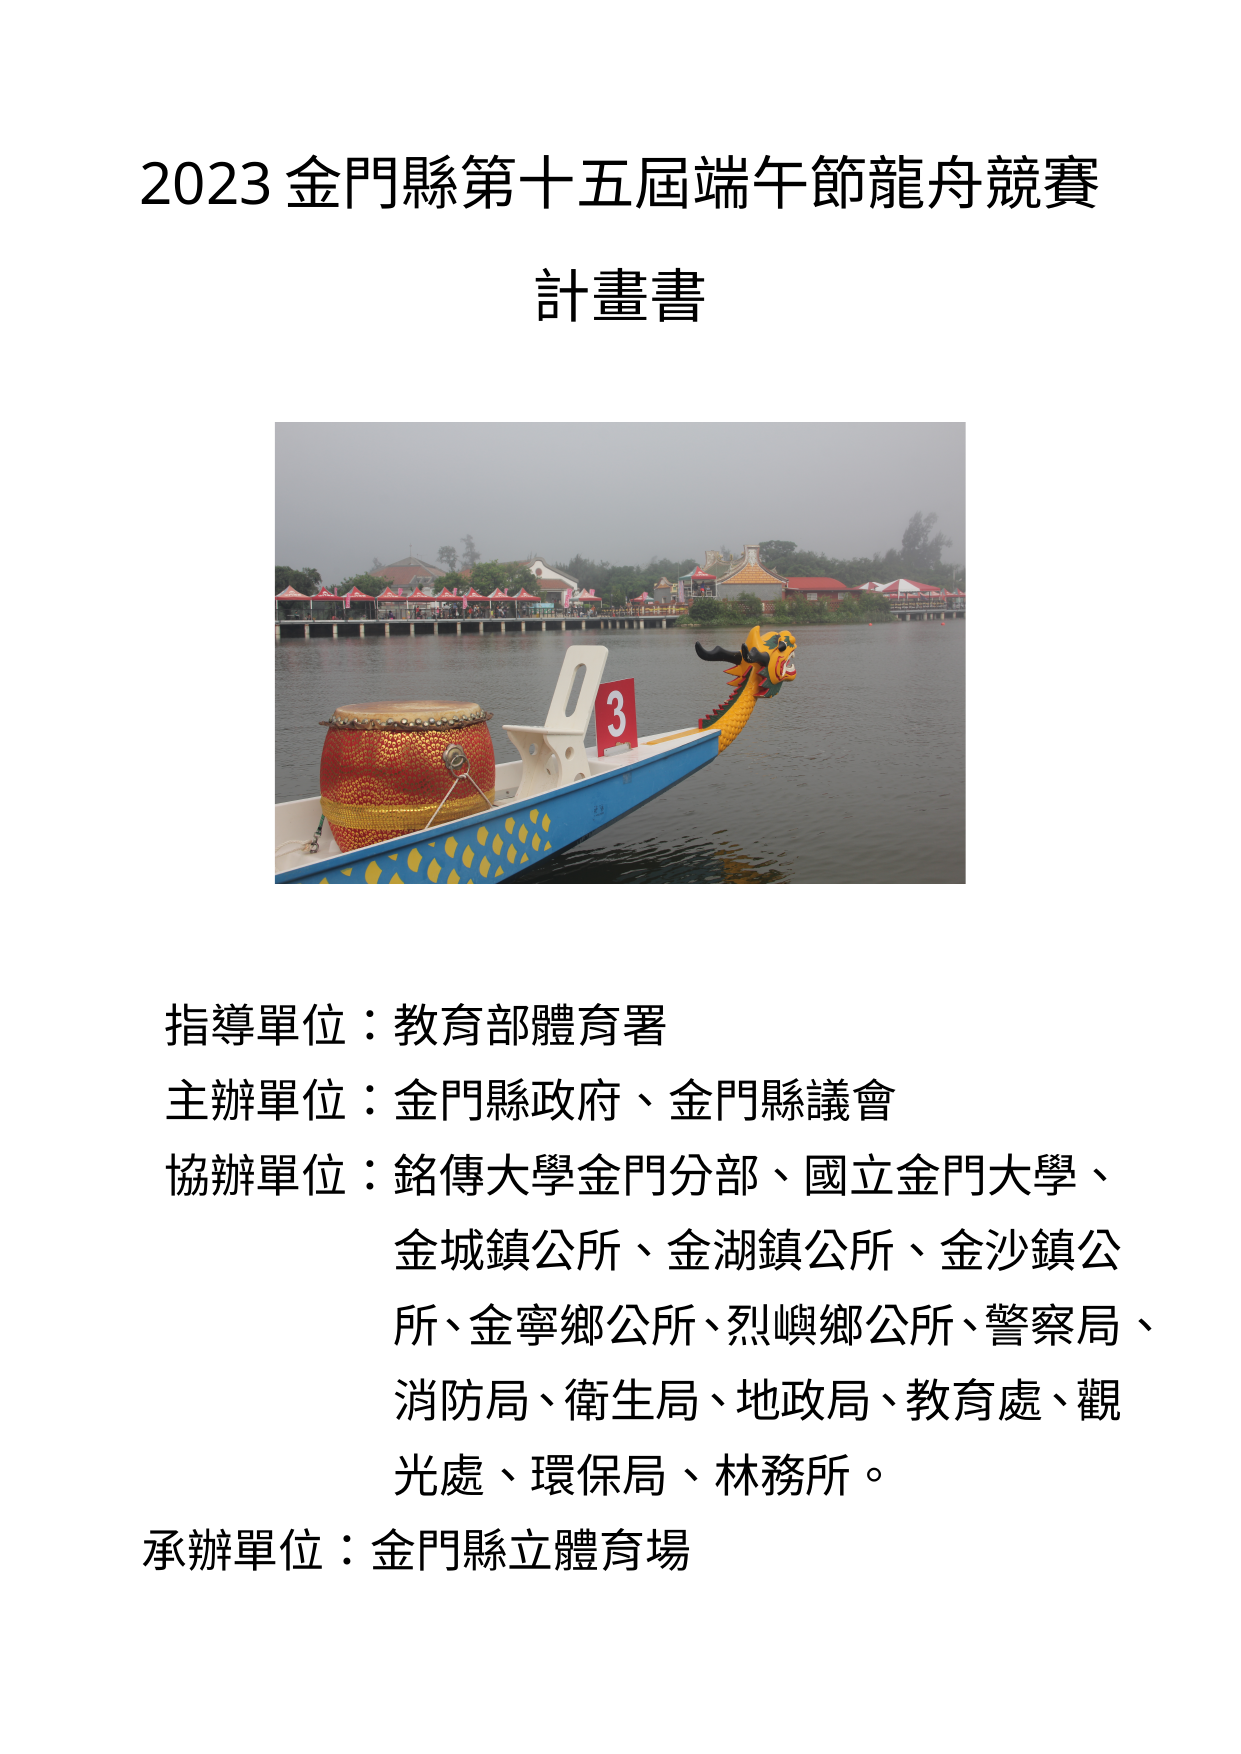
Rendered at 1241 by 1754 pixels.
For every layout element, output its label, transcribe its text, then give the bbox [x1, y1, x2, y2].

text 協辦單位：銘傳大學金門分部、國立金門大學、金城鎮公所、金湖鎮公所、金沙鎮公所、金寧鄉公所、烈嶼鄉公所、警察局、消防局、衛生局、地政局、教育處、觀光處、環保局、林務所。 [118, 1135, 1122, 1510]
text 承辦單位：金門縣立體育場 [118, 1510, 1122, 1585]
picture [274, 422, 966, 884]
text 主辦單位：金門縣政府、金門縣議會 [118, 1060, 1122, 1135]
text 計畫書 [118, 235, 1122, 348]
text 指導單位：教育部體育署 [118, 985, 1122, 1060]
text 2023金門縣第十五屆端午節龍舟競賽 [118, 123, 1122, 235]
